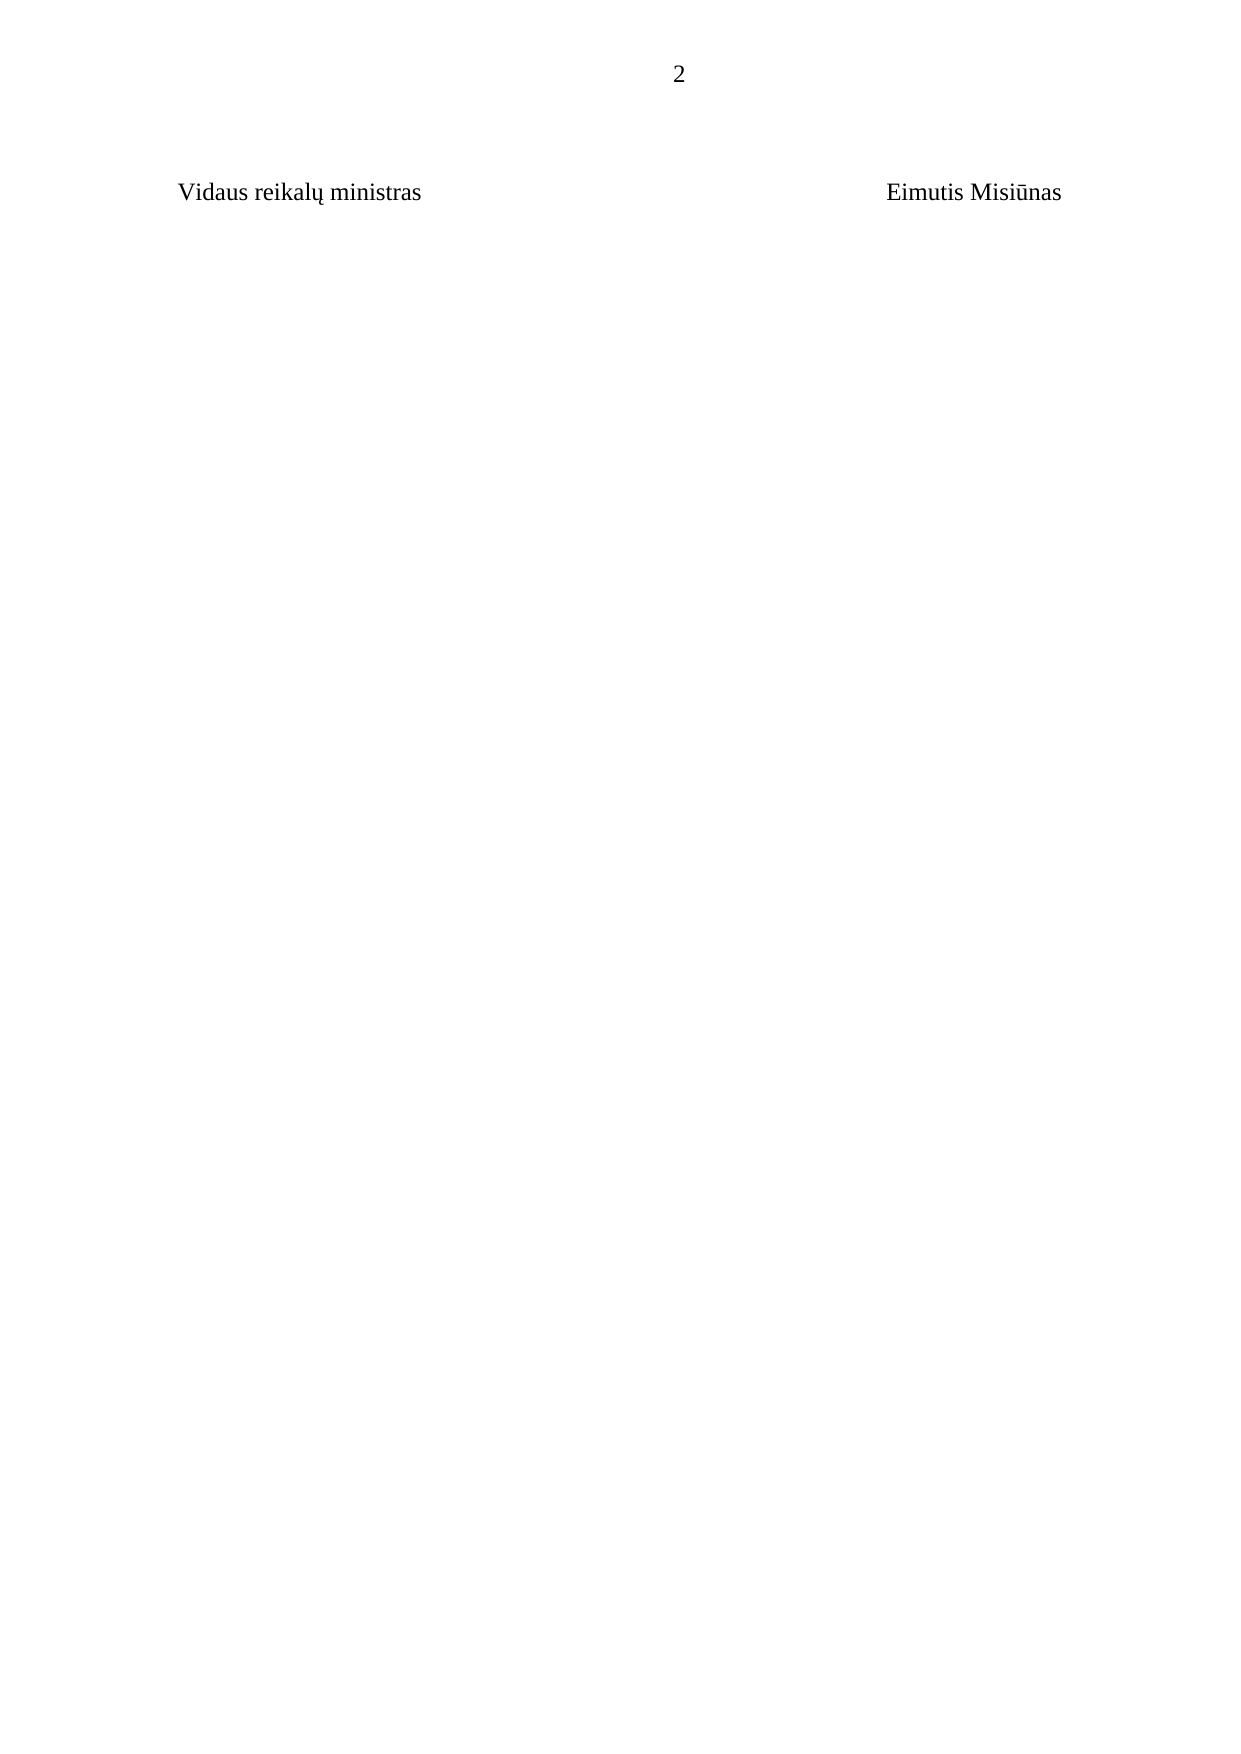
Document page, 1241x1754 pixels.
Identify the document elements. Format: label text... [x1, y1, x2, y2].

text Vidaus reikalų ministras Eimutis Misiūnas [177, 177, 1181, 206]
